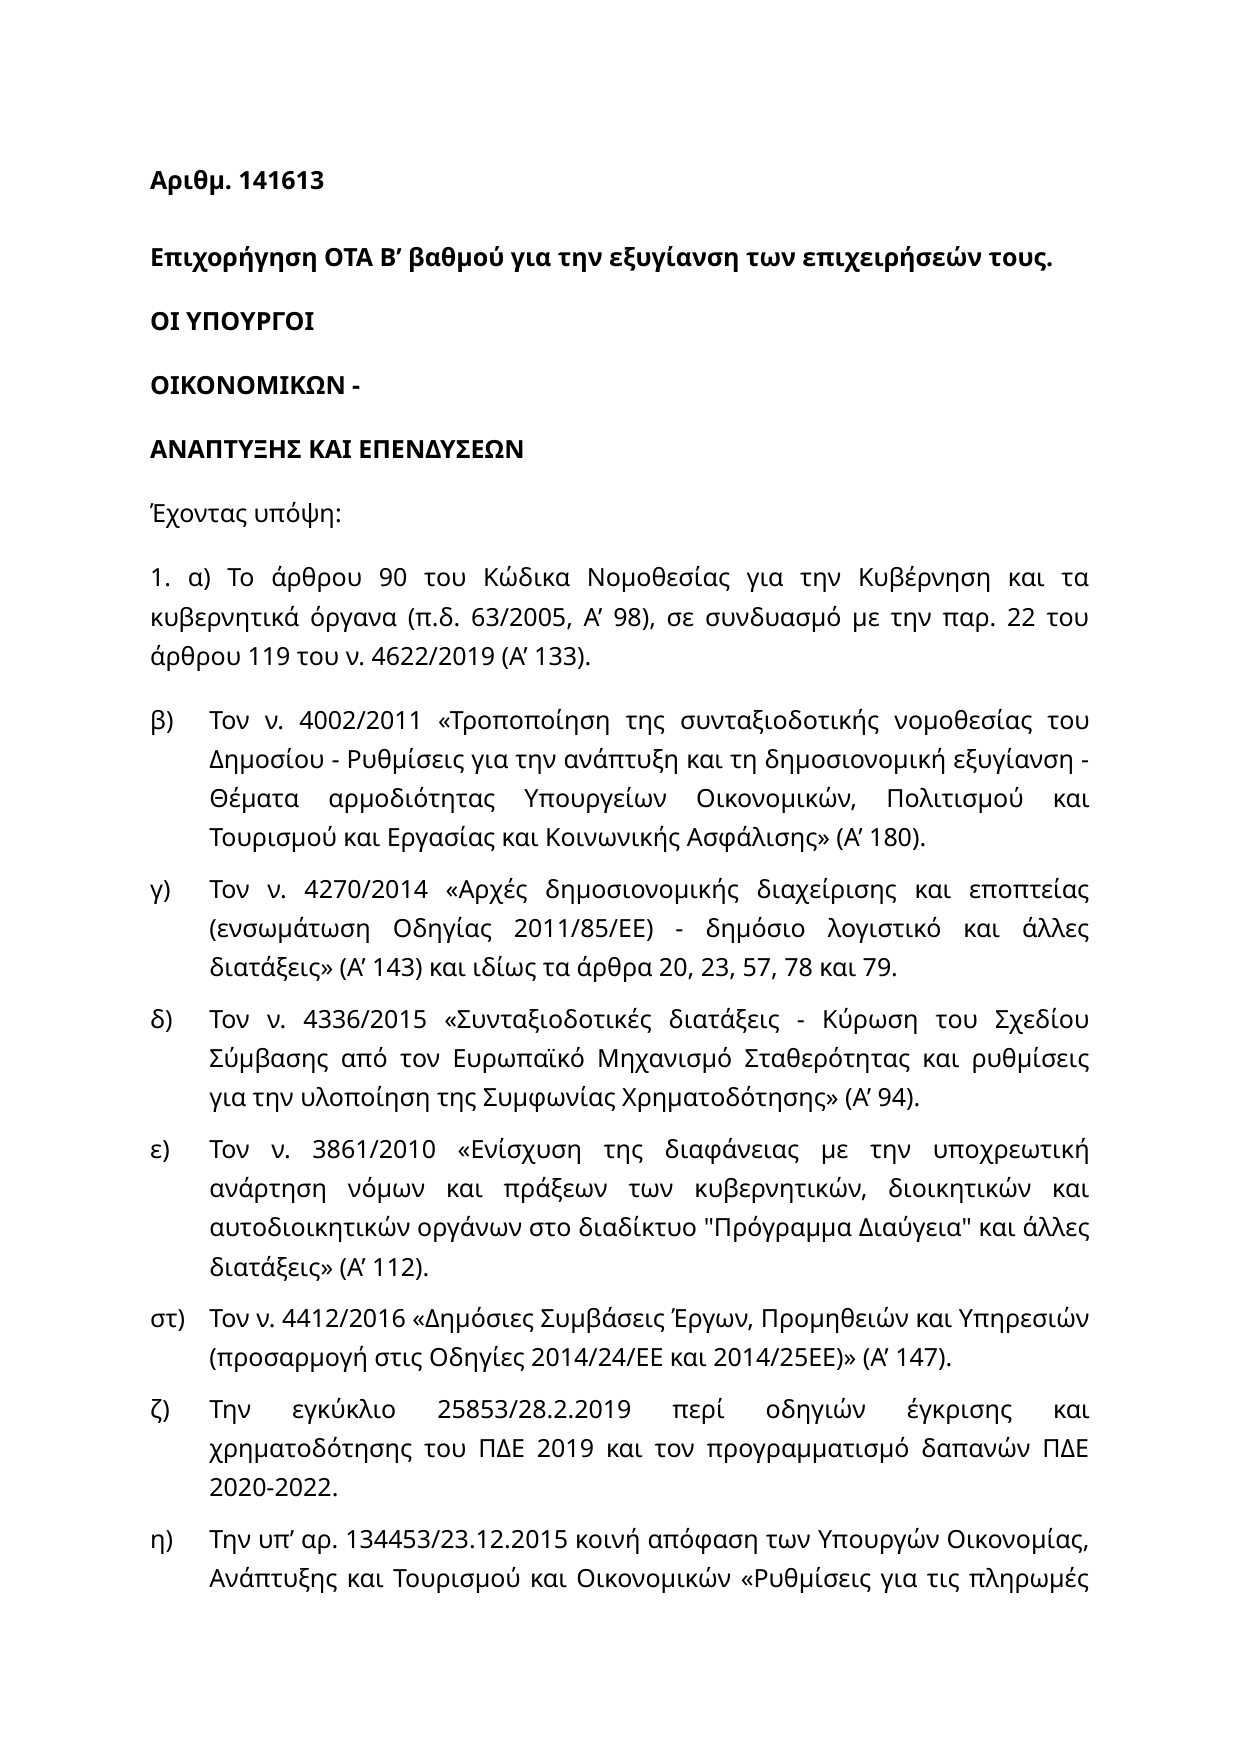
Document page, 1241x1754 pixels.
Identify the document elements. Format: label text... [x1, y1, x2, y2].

title Αριθμ. 141613 [150, 162, 1090, 197]
text Επιχορήγηση ΟΤΑ Β’ βαθμού για την εξυγίανση των επιχειρήσεών τους. [150, 239, 1090, 273]
list δ) Τον ν. 4336/2015 «Συνταξιοδοτικές διατάξεις - Κύρωση του Σχεδίου Σύμβασης από τον Ευρωπαϊκό Μηχανισμό Σταθερότητας και ρυθμίσεις για την υλοποίηση της Συμφωνίας Χρηματοδότησης» (Α’ 94). [150, 1002, 1090, 1114]
list η) Την υπ’ αρ. 134453/23.12.2015 κοινή απόφαση των Υπουργών Οικονομίας, Ανάπτυξης και Τουρισμού και Οικονομικών «Ρυθμίσεις για τις πληρωμές [150, 1522, 1090, 1595]
list στ) Τον ν. 4412/2016 «Δημόσιες Συμβάσεις Έργων, Προμηθειών και Υπηρεσιών (προσαρμογή στις Οδηγίες 2014/24/ΕΕ και 2014/25ΕΕ)» (Α’ 147). [150, 1301, 1090, 1374]
text Έχοντας υπόψη: [150, 496, 1090, 530]
text ΟΙΚΟΝΟΜΙΚΩΝ - [150, 367, 1090, 402]
list β) Τον ν. 4002/2011 «Τροποποίηση της συνταξιοδοτικής νομοθεσίας του Δημοσίου - Ρυθμίσεις για την ανάπτυξη και τη δημοσιονομική εξυγίανση - Θέματα αρμοδιότητας Υπουργείων Οικονομικών, Πολιτισμού και Τουρισμού και Εργασίας και Κοινωνικής Ασφάλισης» (Α’ 180). [150, 702, 1090, 854]
list ε) Τον ν. 3861/2010 «Ενίσχυση της διαφάνειας με την υποχρεωτική ανάρτηση νόμων και πράξεων των κυβερνητικών, διοικητικών και αυτοδιοικητικών οργάνων στο διαδίκτυο "Πρόγραμμα Διαύγεια" και άλλες διατάξεις» (Α’ 112). [150, 1132, 1090, 1283]
text ΟΙ ΥΠΟΥΡΓΟΙ [150, 303, 1090, 337]
text 1. α) Το άρθρου 90 του Κώδικα Νομοθεσίας για την Κυβέρνηση και τα κυβερνητικά όργανα (π.δ. 63/2005, Α’ 98), σε συνδυασμό με την παρ. 22 του άρθρου 119 του ν. 4622/2019 (Α’ 133). [150, 560, 1090, 672]
text ΑΝΑΠΤΥΞΗΣ ΚΑΙ ΕΠΕΝΔΥΣΕΩΝ [150, 432, 1090, 466]
list ζ) Την εγκύκλιο 25853/28.2.2019 περί οδηγιών έγκρισης και χρηματοδότησης του ΠΔΕ 2019 και τον προγραμματισμό δαπανών ΠΔΕ 2020-2022. [150, 1392, 1090, 1504]
list γ) Τον ν. 4270/2014 «Αρχές δημοσιονομικής διαχείρισης και εποπτείας (ενσωμάτωση Οδηγίας 2011/85/ΕΕ) - δημόσιο λογιστικό και άλλες διατάξεις» (Α’ 143) και ιδίως τα άρθρα 20, 23, 57, 78 και 79. [150, 872, 1090, 984]
